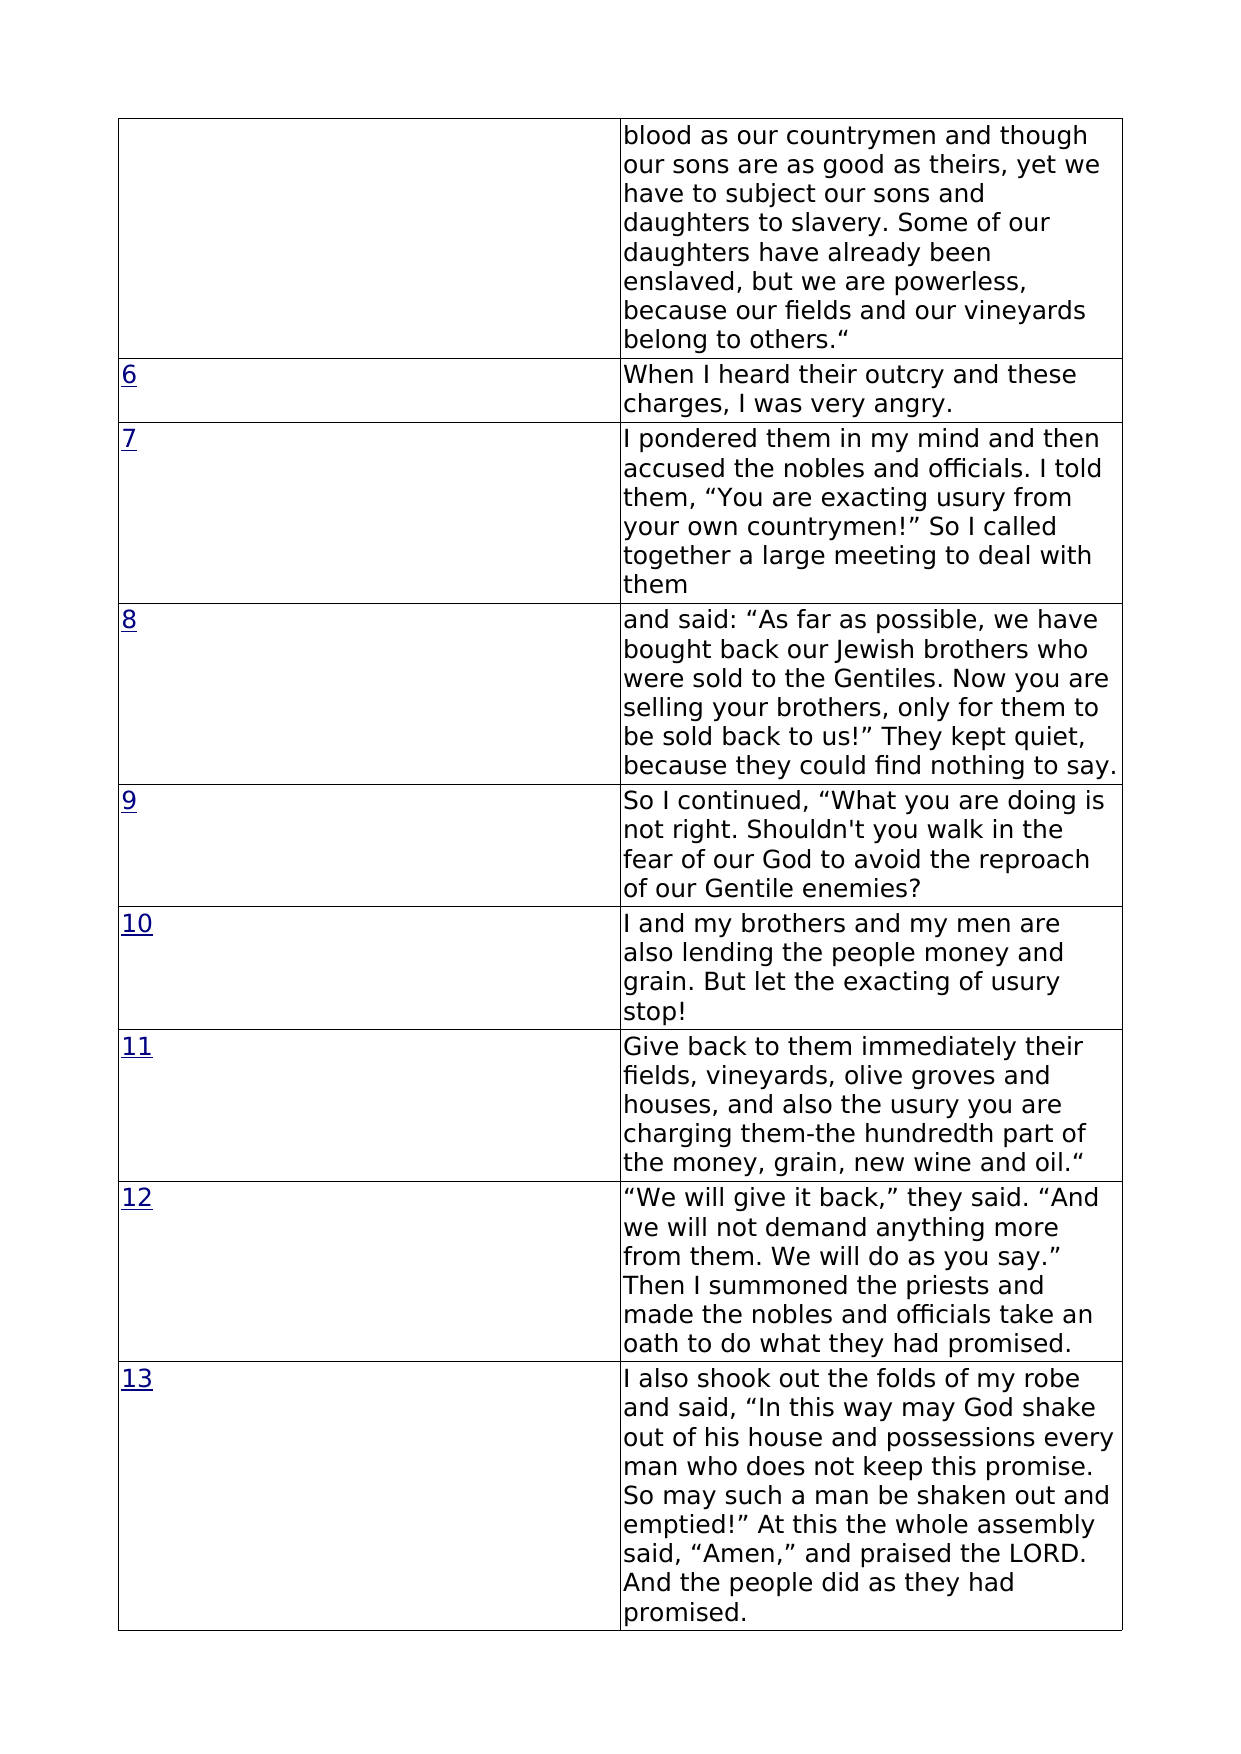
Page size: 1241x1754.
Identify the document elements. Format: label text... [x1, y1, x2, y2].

table_cell and said: “As far as possible, we have bought back our Jewish brothers who were sold to the Gentiles. Now you are selling your brothers, only for them to be sold back to us!” They kept quiet, because they could find nothing to say. [621, 604, 1122, 783]
table_cell 10 [119, 907, 620, 1029]
table_cell I and my brothers and my men are also lending the people money and grain. But let the exacting of usury stop! [621, 907, 1122, 1029]
table_cell 11 [119, 1030, 620, 1181]
table_cell [119, 119, 620, 357]
table_cell I also shook out the folds of my robe and said, “In this way may God shake out of his house and possessions every man who does not keep this promise. So may such a man be shaken out and emptied!” At this the whole assembly said, “Amen,” and praised the LORD. And the people did as they had promised. [621, 1362, 1122, 1630]
table_cell Give back to them immediately their fields, vineyards, olive groves and houses, and also the usury you are charging them-the hundredth part of the money, grain, new wine and oil.“ [621, 1030, 1122, 1181]
table_cell 12 [119, 1182, 620, 1361]
table_cell 7 [119, 423, 620, 603]
table_cell So I continued, “What you are doing is not right. Shouldn't you walk in the fear of our God to avoid the reproach of our Gentile enemies? [621, 785, 1122, 906]
table_cell When I heard their outcry and these charges, I was very angry. [621, 359, 1122, 422]
table_cell 8 [119, 604, 620, 783]
table_cell 13 [119, 1362, 620, 1630]
table_cell I pondered them in my mind and then accused the nobles and officials. I told them, “You are exacting usury from your own countrymen!” So I called together a large meeting to deal with them [621, 423, 1122, 603]
table_cell 9 [119, 785, 620, 906]
table_cell 6 [119, 359, 620, 422]
table_cell blood as our countrymen and though our sons are as good as theirs, yet we have to subject our sons and daughters to slavery. Some of our daughters have already been enslaved, but we are powerless, because our fields and our vineyards belong to others.“ [621, 119, 1122, 357]
table_cell “We will give it back,” they said. “And we will not demand anything more from them. We will do as you say.” Then I summoned the priests and made the nobles and officials take an oath to do what they had promised. [621, 1182, 1122, 1361]
